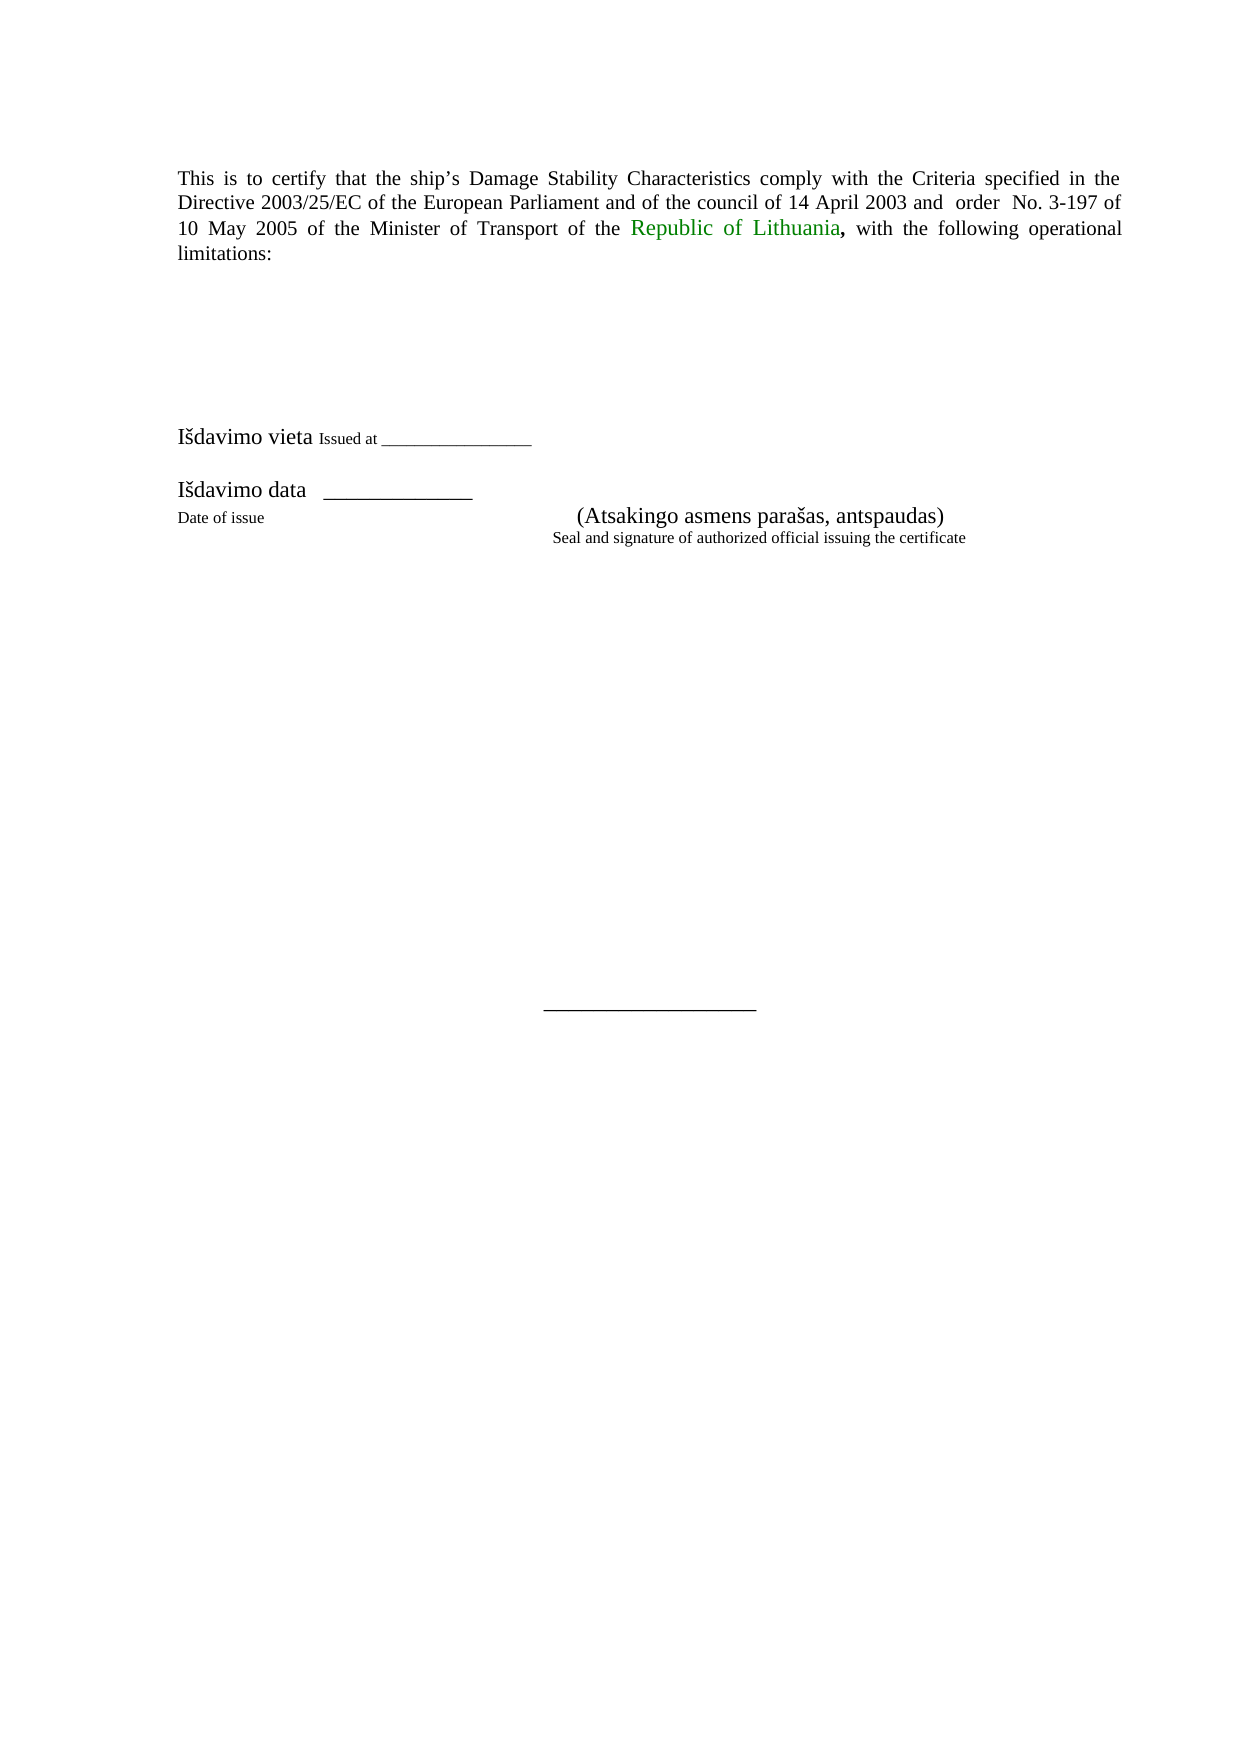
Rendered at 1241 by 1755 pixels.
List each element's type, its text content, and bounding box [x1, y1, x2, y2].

text This is to certify that the ship’s Damage Stability Characteristics comply with the Criteria specified in the Directive 2003/25/EC of the European Parliament and of the council of 14 April 2003 and order No. 3-197 of 10 May 2005 of the Minister of Transport of the Republic of Lithuania, with the following operational limitations: [177, 166, 1122, 265]
text Išdavimo data _____________ [177, 476, 200, 502]
text _________________ [177, 985, 1122, 1014]
